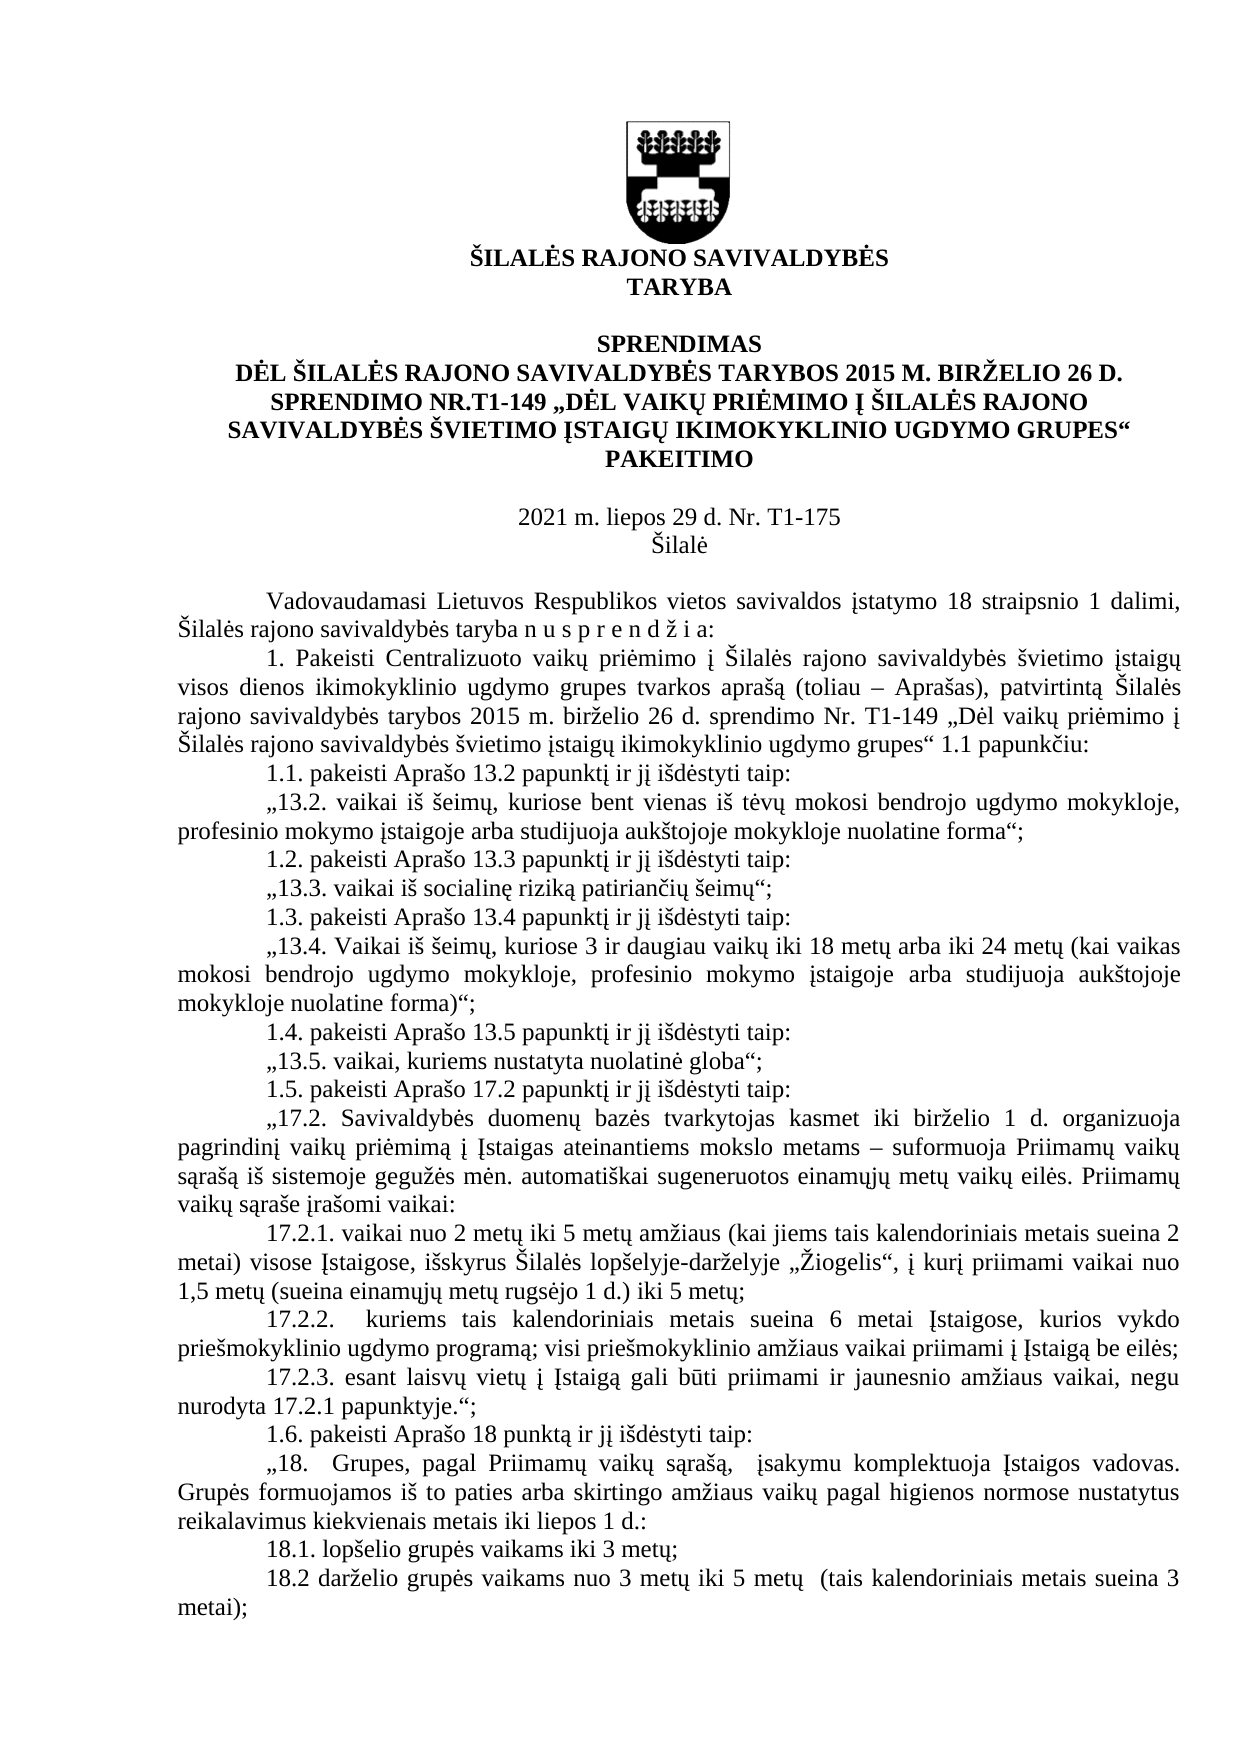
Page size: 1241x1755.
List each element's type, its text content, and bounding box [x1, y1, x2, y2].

text 1.2. pakeisti Aprašo 13.3 papunktį ir jį išdėstyti taip: [177, 844, 1181, 873]
text 17.2.2. kuriems tais kalendoriniais metais sueina 6 metai Įstaigose, kurios vykdo priešmokyklinio ugdymo programą; visi priešmokyklinio amžiaus vaikai priimami į Įstaigą be eilės; [177, 1304, 1181, 1362]
text 1.5. pakeisti Aprašo 17.2 papunktį ir jį išdėstyti taip: [177, 1074, 1181, 1103]
text 18.1. lopšelio grupės vaikams iki 3 metų; [177, 1534, 1181, 1563]
text ŠILALĖS RAJONO SAVIVALDYBĖS [177, 243, 1181, 272]
text DĖL ŠILALĖS RAJONO SAVIVALDYBĖS TARYBOS 2015 M. BIRŽELIO 26 D. SPRENDIMO NR.T1-149 „DĖL VAIKŲ PRIĖMIMO Į ŠILALĖS RAJONO SAVIVALDYBĖS ŠVIETIMO ĮSTAIGŲ IKIMOKYKLINIO UGDYMO GRUPES“ PAKEITIMO [177, 358, 1181, 473]
text 1.1. pakeisti Aprašo 13.2 papunktį ir jį išdėstyti taip: [177, 758, 1181, 787]
text 1.4. pakeisti Aprašo 13.5 papunktį ir jį išdėstyti taip: [177, 1017, 1181, 1046]
text SPRENDIMAS [177, 329, 1181, 358]
text „13.3. vaikai iš socialinę riziką patiriančių šeimų“; [177, 873, 1181, 902]
text 17.2.3. esant laisvų vietų į Įstaigą gali būti priimami ir jaunesnio amžiaus vaikai, negu nurodyta 17.2.1 papunktyje.“; [177, 1362, 1181, 1419]
text „17.2. Savivaldybės duomenų bazės tvarkytojas kasmet iki birželio 1 d. organizuoja pagrindinį vaikų priėmimą į Įstaigas ateinantiems mokslo metams – suformuoja Priimamų vaikų sąrašą iš sistemoje gegužės mėn. automatiškai sugeneruotos einamųjų metų vaikų eilės. Priimamų vaikų sąraše įrašomi vaikai: [177, 1103, 1181, 1218]
text „13.5. vaikai, kuriems nustatyta nuolatinė globa“; [177, 1046, 1181, 1074]
text 1.6. pakeisti Aprašo 18 punktą ir jį išdėstyti taip: [177, 1419, 1181, 1448]
text 2021 m. liepos 29 d. Nr. T1-175 [177, 502, 1181, 531]
text 18.2 darželio grupės vaikams nuo 3 metų iki 5 metų (tais kalendoriniais metais sueina 3 metai); [177, 1563, 1181, 1621]
text „13.4. Vaikai iš šeimų, kuriose 3 ir daugiau vaikų iki 18 metų arba iki 24 metų (kai vaikas mokosi bendrojo ugdymo mokykloje, profesinio mokymo įstaigoje arba studijuoja aukštojoje mokykloje nuolatine forma)“; [177, 931, 1181, 1017]
text 1.3. pakeisti Aprašo 13.4 papunktį ir jį išdėstyti taip: [177, 902, 1181, 931]
text „13.2. vaikai iš šeimų, kuriose bent vienas iš tėvų mokosi bendrojo ugdymo mokykloje, profesinio mokymo įstaigoje arba studijuoja aukštojoje mokykloje nuolatine forma“; [177, 787, 1181, 844]
text „18. Grupes, pagal Priimamų vaikų sąrašą, įsakymu komplektuoja Įstaigos vadovas. Grupės formuojamos iš to paties arba skirtingo amžiaus vaikų pagal higienos normose nustatytus reikalavimus kiekvienais metais iki liepos 1 d.: [177, 1448, 1181, 1534]
text 17.2.1. vaikai nuo 2 metų iki 5 metų amžiaus (kai jiems tais kalendoriniais metais sueina 2 metai) visose Įstaigose, išskyrus Šilalės lopšelyje-darželyje „Žiogelis“, į kurį priimami vaikai nuo 1,5 metų (sueina einamųjų metų rugsėjo 1 d.) iki 5 metų; [177, 1218, 1181, 1304]
text 1. Pakeisti Centralizuoto vaikų priėmimo į Šilalės rajono savivaldybės švietimo įstaigų visos dienos ikimokyklinio ugdymo grupes tvarkos aprašą (toliau – Aprašas), patvirtintą Šilalės rajono savivaldybės tarybos 2015 m. birželio 26 d. sprendimo Nr. T1-149 „Dėl vaikų priėmimo į Šilalės rajono savivaldybės švietimo įstaigų ikimokyklinio ugdymo grupes“ 1.1 papunkčiu: [177, 643, 1181, 758]
text TARYBA [177, 272, 1181, 301]
text Šilalė [177, 531, 1181, 559]
text Vadovaudamasi Lietuvos Respublikos vietos savivaldos įstatymo 18 straipsnio 1 dalimi, Šilalės rajono savivaldybės taryba n u s p r e n d ž i a: [177, 586, 1181, 643]
